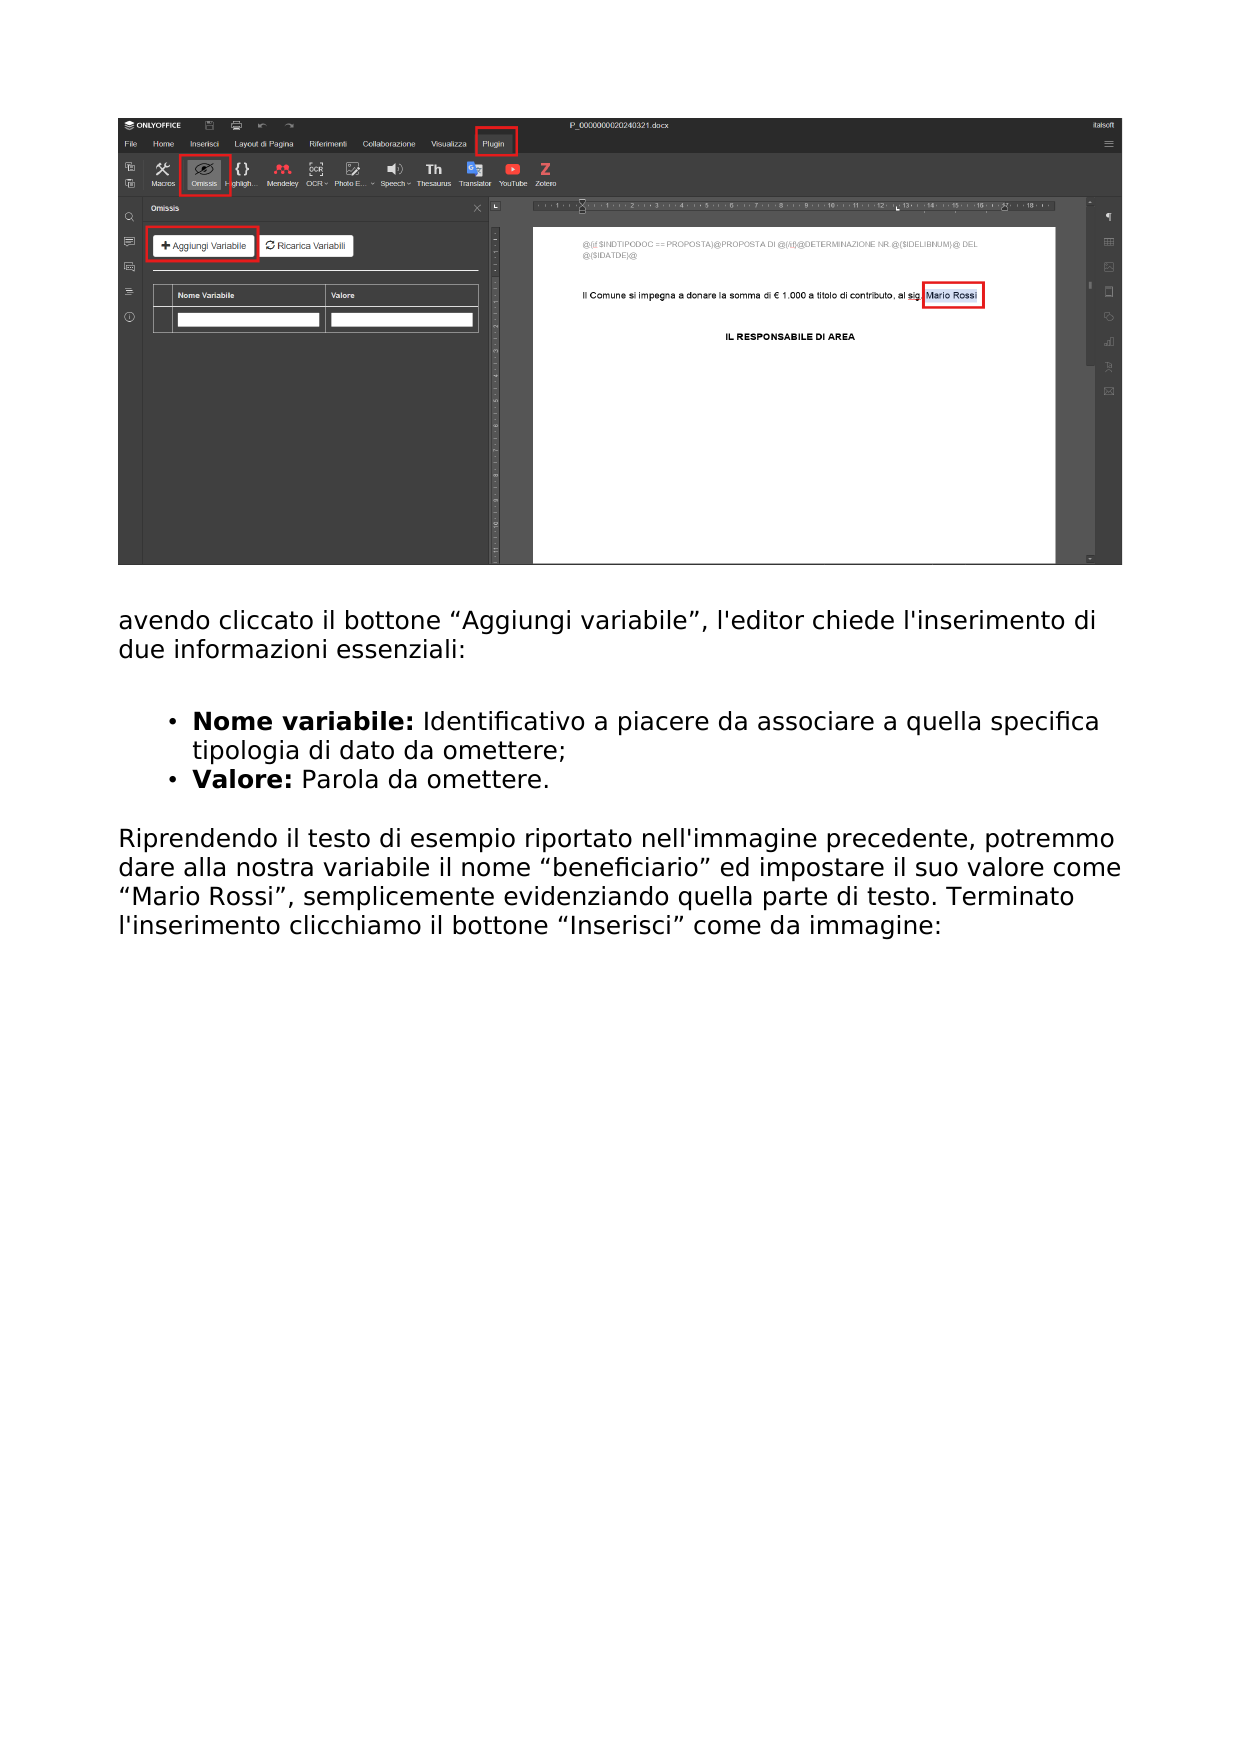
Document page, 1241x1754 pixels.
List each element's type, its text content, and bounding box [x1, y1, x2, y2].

list Valore: Parola da omettere. [177, 765, 1122, 794]
picture [118, 118, 1123, 565]
text Riprendendo il testo di esempio riportato nell'immagine precedente, potremmo dare alla nostra variabile il nome “beneficiario” ed impostare il suo valore come “Mario Rossi”, semplicemente evidenziando quella parte di testo. Terminato l'inserimento clicchiamo il bottone “Inserisci” come da immagine: [118, 824, 1122, 941]
list Nome variabile: Identificativo a piacere da associare a quella specifica tipologia di dato da omettere; [177, 707, 1122, 765]
text avendo cliccato il bottone “Aggiungi variabile”, l'editor chiede l'inserimento di due informazioni essenziali: [118, 607, 1122, 665]
